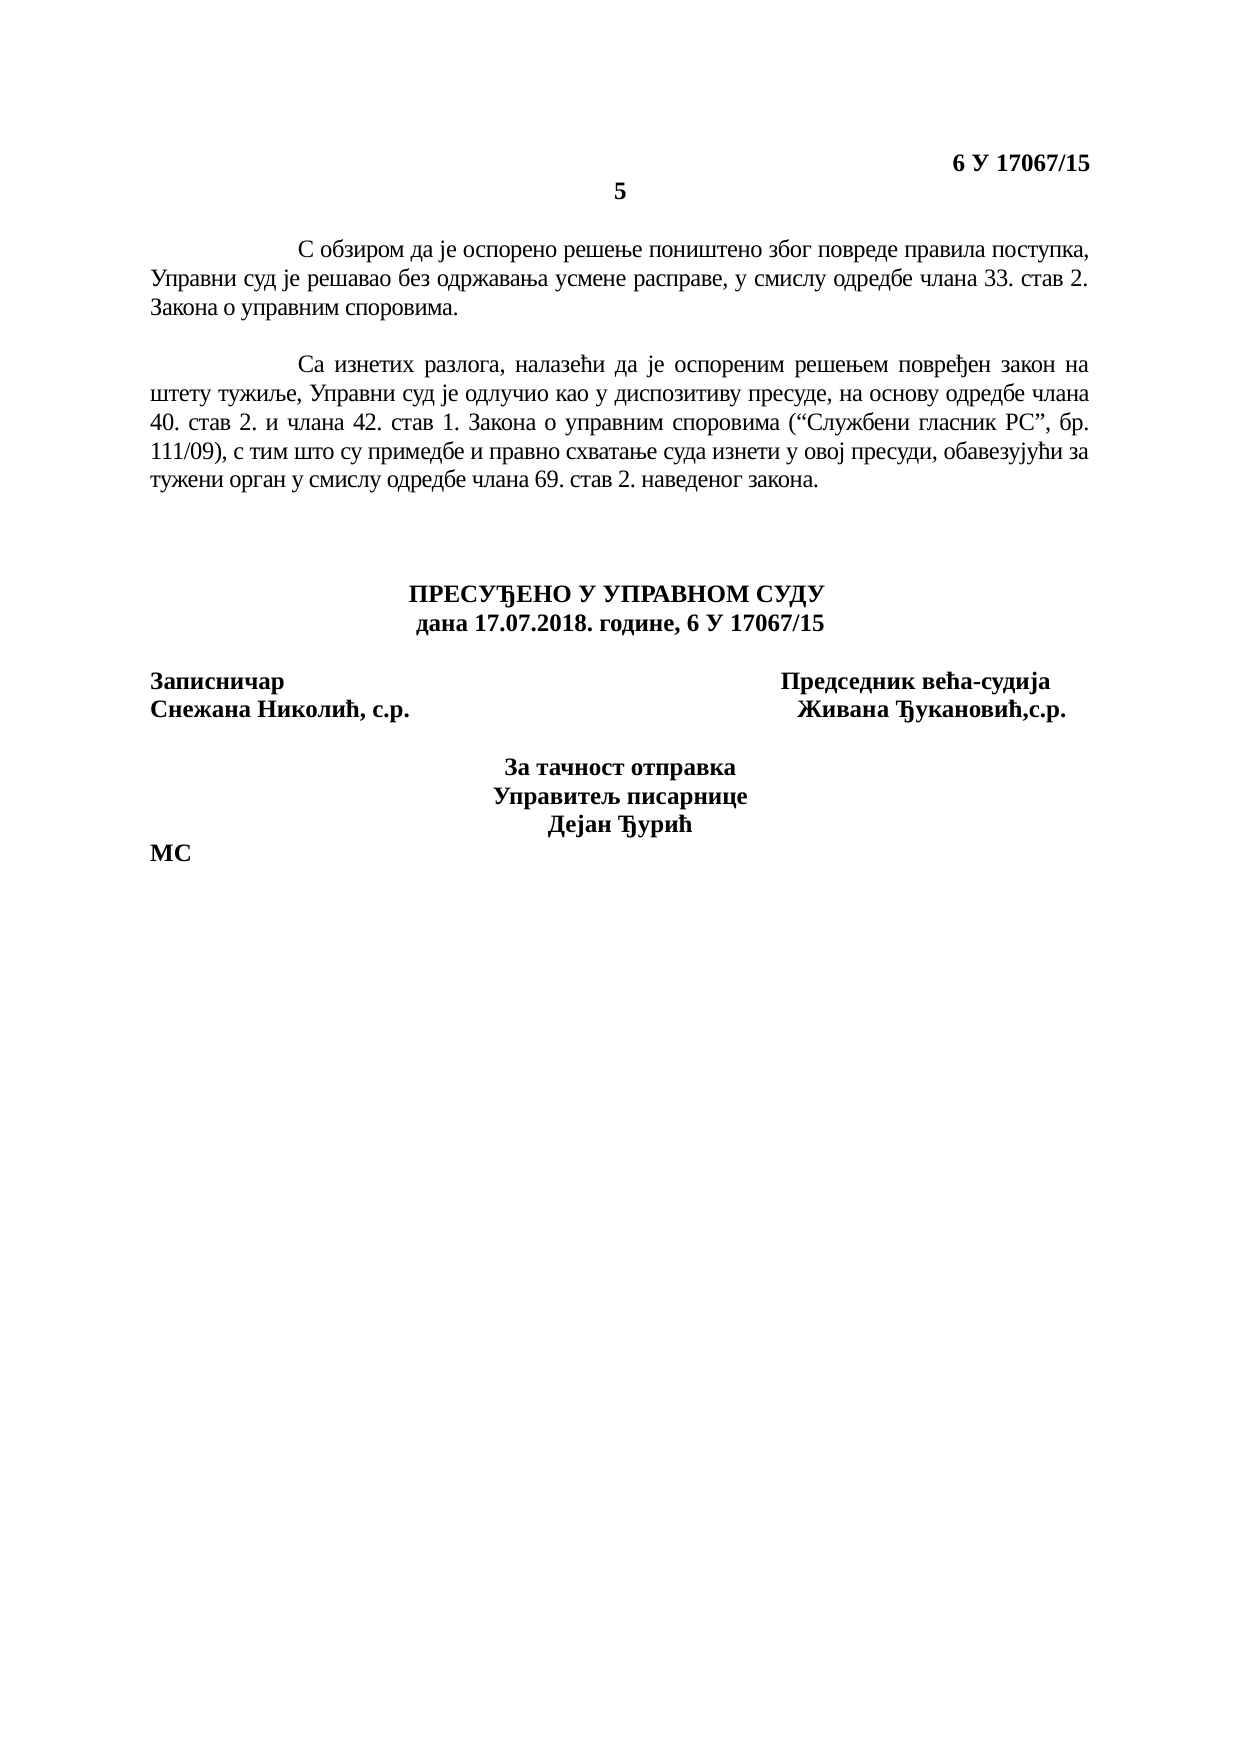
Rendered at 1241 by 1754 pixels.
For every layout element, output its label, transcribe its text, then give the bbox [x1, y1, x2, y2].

text За тачност отправка [150, 752, 1090, 781]
text Управитељ писарнице [150, 781, 1090, 809]
text дана 17.07.2018. године, 6 У 17067/15 [150, 608, 1090, 637]
text Снежана Николић, с.р. Живана Ђукановић,с.р. [150, 694, 1090, 723]
text ПРЕСУЂЕНО У УПРАВНОМ СУДУ [150, 579, 1090, 608]
text Са изнетих разлога, налазећи да је оспореним решењем повређен закон на штету тужиље, Управни суд је одлучио као у диспозитиву пресуде, на основу одредбе члана 40. став 2. и члана 42. став 1. Закона о управним споровима (“Службени гласник РС”, бр. 111/09), с тим што су примедбе и правно схватање суда изнети у овој пресуди, обавезујући за тужени орган у смислу одредбе члана 69. став 2. наведеног закона. [150, 349, 1090, 493]
text Дејан Ђурић [150, 809, 1090, 838]
text С обзиром да је оспорено решење поништено због повреде правила поступка, Управни суд је решавао без одржавања усмене расправе, у смислу одредбе члана 33. став 2. Закона о управним споровима. [150, 234, 1090, 321]
text МС [150, 838, 1090, 867]
text Записничар Председник већа-судија [150, 666, 1090, 694]
